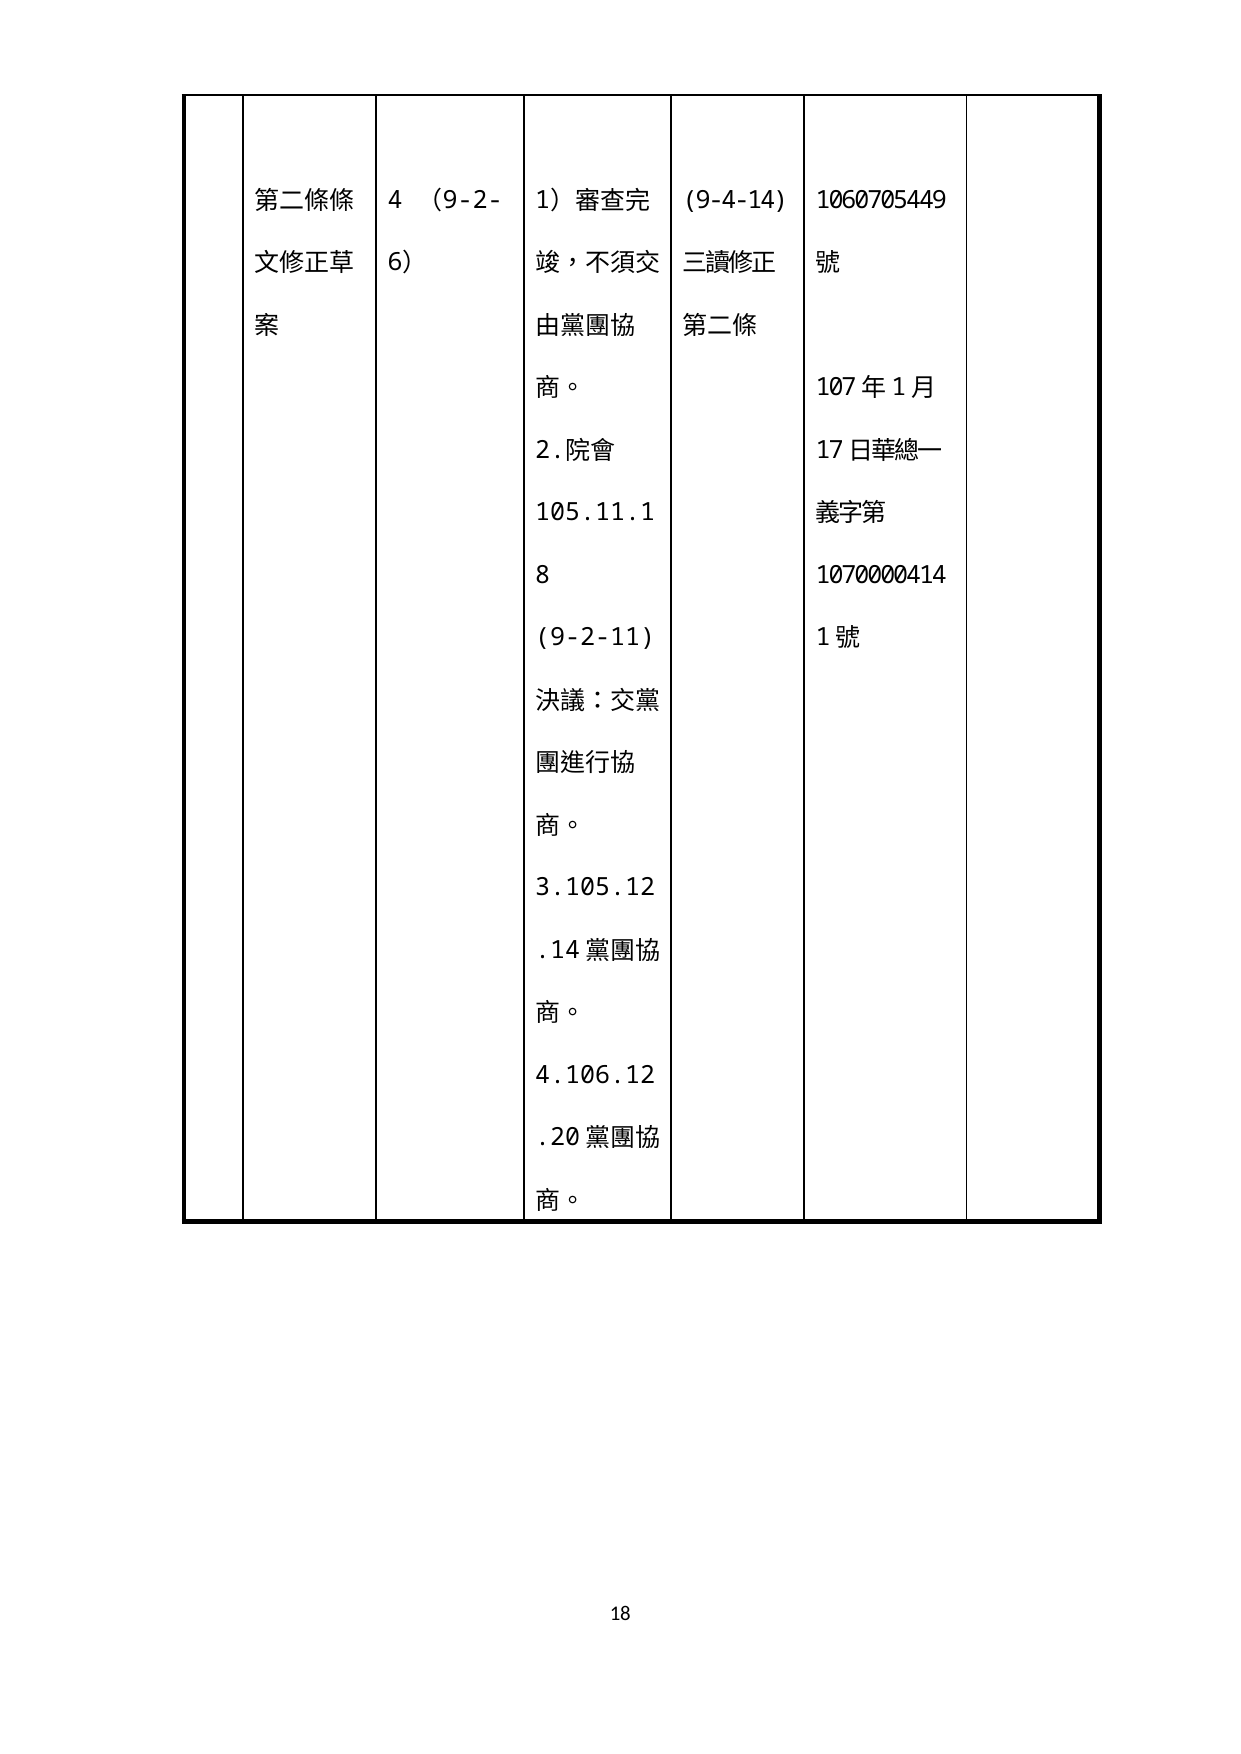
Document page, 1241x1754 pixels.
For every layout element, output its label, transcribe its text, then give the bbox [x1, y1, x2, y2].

table_cell [967, 96, 1097, 1219]
table_cell 1060705449號 107年1月17日華總一義字第10700004141號 [805, 96, 966, 1219]
table_cell (9-4-14) 三讀修正第二條 [672, 96, 803, 1219]
table_cell 1）審查完竣，不須交由黨團協商。 2.院會105.11.18 (9-2-11)決議：交黨團進行協商。 3.105.12.14黨團協商。 4.106.12.20黨團協商。 [525, 96, 670, 1219]
table_cell 4 （9-2-6） [377, 96, 523, 1219]
table_cell 第二條條文修正草案 [244, 96, 375, 1219]
table_cell [186, 96, 242, 1219]
